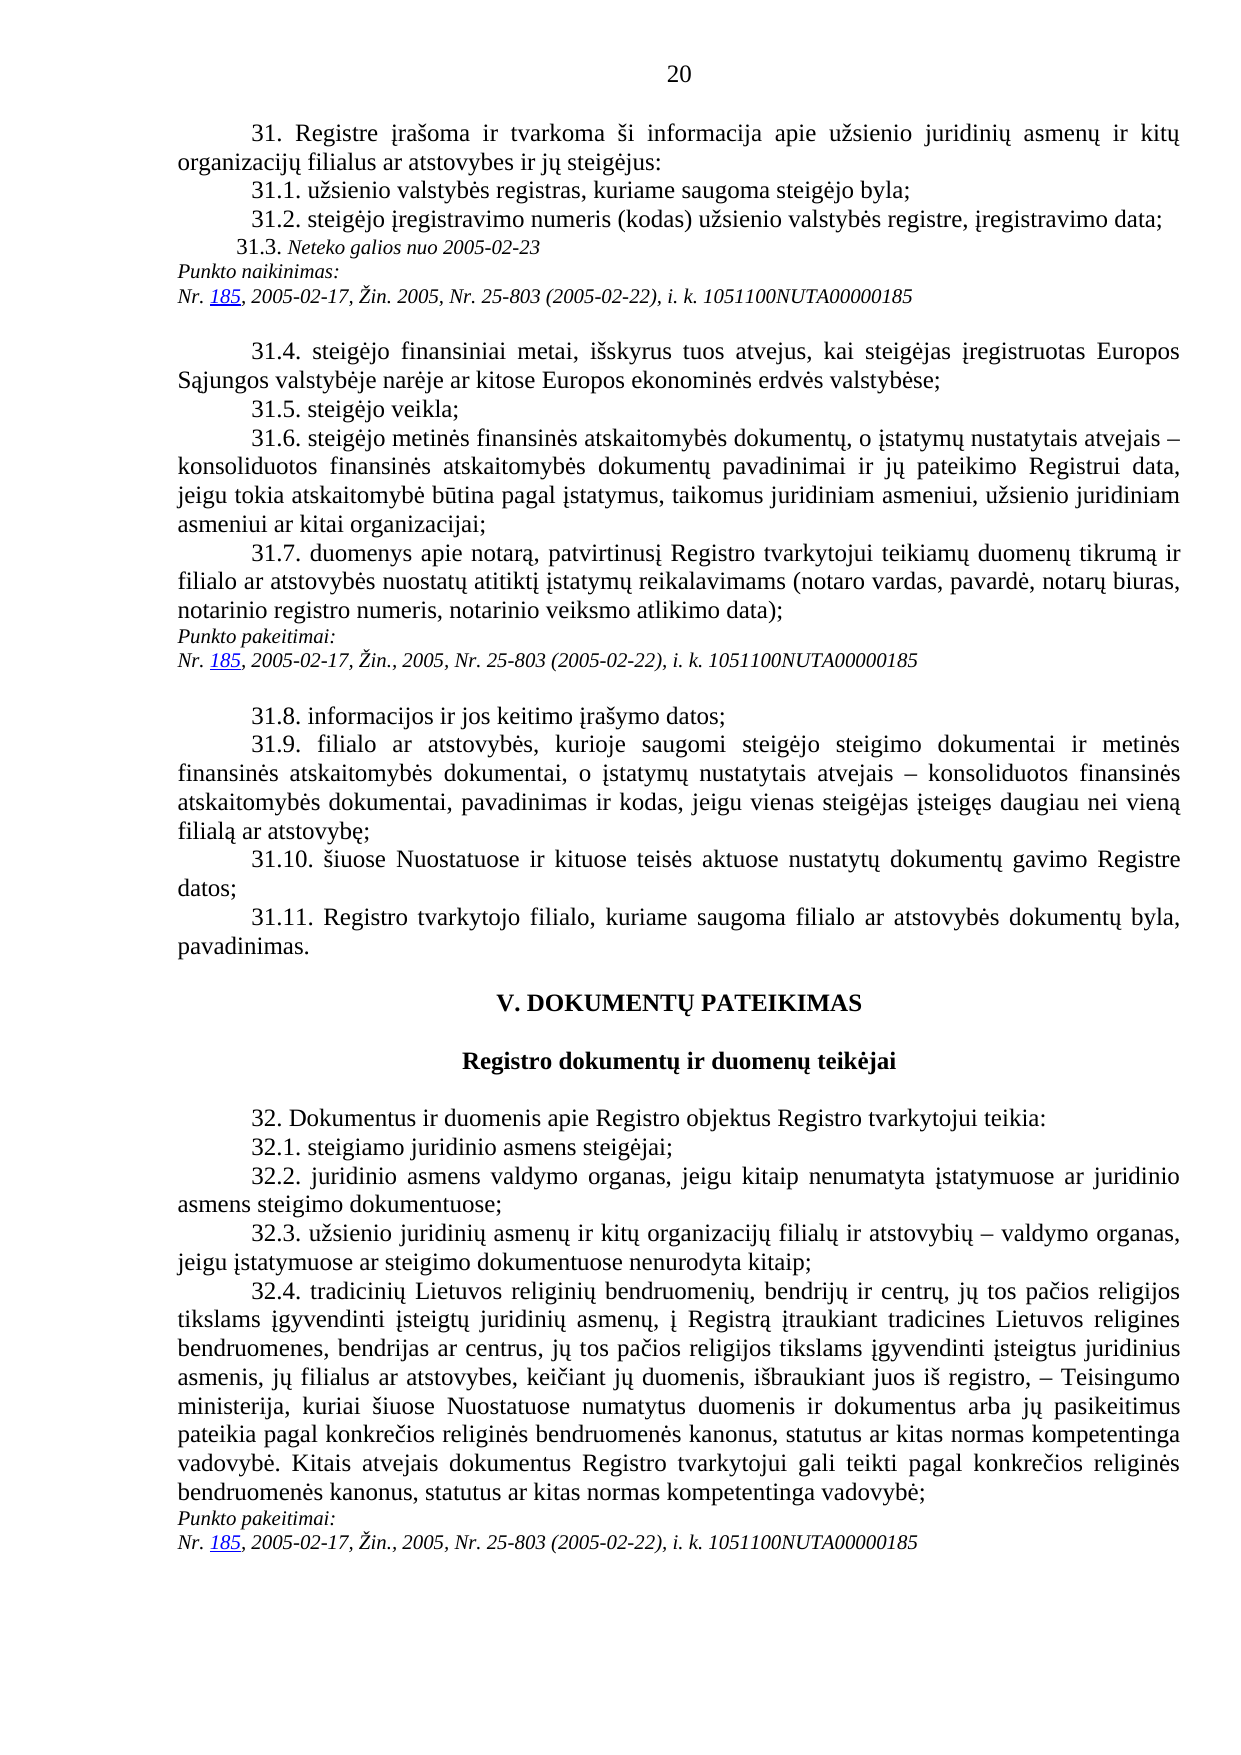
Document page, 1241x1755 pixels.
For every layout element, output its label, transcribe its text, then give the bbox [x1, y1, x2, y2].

text Nr. 185, 2005-02-17, Žin. 2005, Nr. 25-803 (2005-02-22), i. k. 1051100NUTA00000185 [177, 283, 1181, 308]
text Nr. 185, 2005-02-17, Žin., 2005, Nr. 25-803 (2005-02-22), i. k. 1051100NUTA00000185 [177, 1530, 1181, 1554]
text V. DOKUMENTŲ PATEIKIMAS [177, 988, 1181, 1017]
text 32.4. tradicinių Lietuvos religinių bendruomenių, bendrijų ir centrų, jų tos pačios religijos tikslams įgyvendinti įsteigtų juridinių asmenų, į Registrą įtraukiant tradicines Lietuvos religines bendruomenes, bendrijas ar centrus, jų tos pačios religijos tikslams įgyvendinti įsteigtus juridinius asmenis, jų filialus ar atstovybes, keičiant jų duomenis, išbraukiant juos iš registro, – Teisingumo ministerija, kuriai šiuose Nuostatuose numatytus duomenis ir dokumentus arba jų pasikeitimus pateikia pagal konkrečios religinės bendruomenės kanonus, statutus ar kitas normas kompetentinga vadovybė. Kitais atvejais dokumentus Registro tvarkytojui gali teikti pagal konkrečios religinės bendruomenės kanonus, statutus ar kitas normas kompetentinga vadovybė; [177, 1276, 1181, 1506]
text Registro dokumentų ir duomenų teikėjai [177, 1046, 1181, 1074]
text 31.8. informacijos ir jos keitimo įrašymo datos; [177, 701, 1181, 729]
text 31.11. Registro tvarkytojo filialo, kuriame saugoma filialo ar atstovybės dokumentų byla, pavadinimas. [177, 902, 1181, 959]
text Punkto pakeitimai: [177, 624, 1181, 648]
text 31.6. steigėjo metinės finansinės atskaitomybės dokumentų, o įstatymų nustatytais atvejais – konsoliduotos finansinės atskaitomybės dokumentų pavadinimai ir jų pateikimo Registrui data, jeigu tokia atskaitomybė būtina pagal įstatymus, taikomus juridiniam asmeniui, užsienio juridiniam asmeniui ar kitai organizacijai; [177, 423, 1181, 538]
text Punkto pakeitimai: [177, 1506, 1181, 1530]
text 31. Registre įrašoma ir tvarkoma ši informacija apie užsienio juridinių asmenų ir kitų organizacijų filialus ar atstovybes ir jų steigėjus: [177, 118, 1181, 176]
text 31.3. Neteko galios nuo 2005-02-23 [177, 233, 1181, 259]
text 32.3. užsienio juridinių asmenų ir kitų organizacijų filialų ir atstovybių – valdymo organas, jeigu įstatymuose ar steigimo dokumentuose nenurodyta kitaip; [177, 1218, 1181, 1276]
text Punkto naikinimas: [177, 259, 1181, 283]
text 31.7. duomenys apie notarą, patvirtinusį Registro tvarkytojui teikiamų duomenų tikrumą ir filialo ar atstovybės nuostatų atitiktį įstatymų reikalavimams (notaro vardas, pavardė, notarų biuras, notarinio registro numeris, notarinio veiksmo atlikimo data); [177, 538, 1181, 624]
text 32.1. steigiamo juridinio asmens steigėjai; [177, 1132, 1181, 1161]
text 31.9. filialo ar atstovybės, kurioje saugomi steigėjo steigimo dokumentai ir metinės finansinės atskaitomybės dokumentai, o įstatymų nustatytais atvejais – konsoliduotos finansinės atskaitomybės dokumentai, pavadinimas ir kodas, jeigu vienas steigėjas įsteigęs daugiau nei vieną filialą ar atstovybę; [177, 729, 1181, 844]
text 31.4. steigėjo finansiniai metai, išskyrus tuos atvejus, kai steigėjas įregistruotas Europos Sąjungos valstybėje narėje ar kitose Europos ekonominės erdvės valstybėse; [177, 336, 1181, 394]
text 31.10. šiuose Nuostatuose ir kituose teisės aktuose nustatytų dokumentų gavimo Registre datos; [177, 844, 1181, 902]
text Nr. 185, 2005-02-17, Žin., 2005, Nr. 25-803 (2005-02-22), i. k. 1051100NUTA00000185 [177, 648, 1181, 672]
text 31.1. užsienio valstybės registras, kuriame saugoma steigėjo byla; [177, 176, 1181, 204]
text 31.2. steigėjo įregistravimo numeris (kodas) užsienio valstybės registre, įregistravimo data; [177, 204, 1181, 233]
text 32. Dokumentus ir duomenis apie Registro objektus Registro tvarkytojui teikia: [177, 1103, 1181, 1132]
text 32.2. juridinio asmens valdymo organas, jeigu kitaip nenumatyta įstatymuose ar juridinio asmens steigimo dokumentuose; [177, 1161, 1181, 1218]
text 31.5. steigėjo veikla; [177, 394, 1181, 423]
